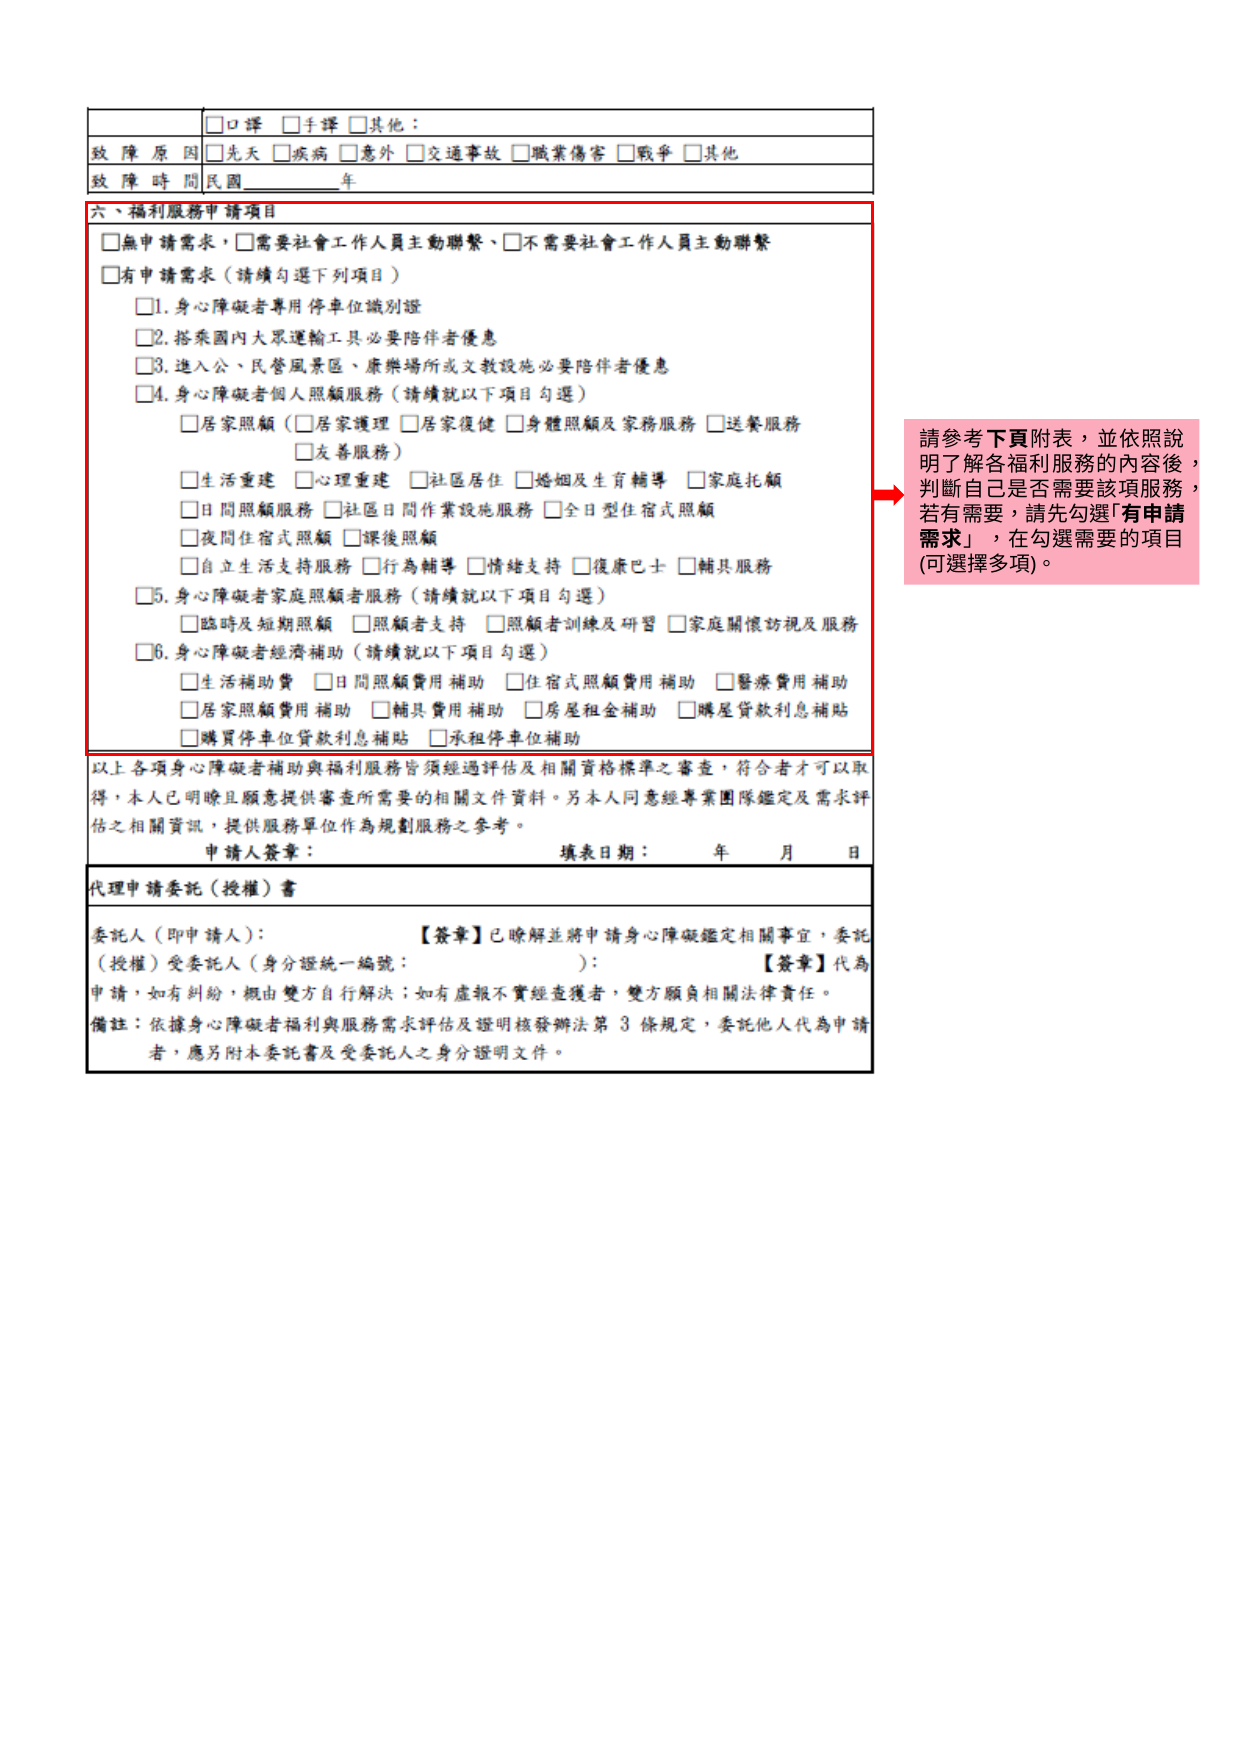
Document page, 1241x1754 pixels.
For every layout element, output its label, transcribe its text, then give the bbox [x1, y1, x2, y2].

text 請參考下頁附表，並依照說明了解各福利服務的內容後，判斷自己是否需要該項服務，若有需要，請先勾選｢有申請需求」，在勾選需要的項目(可選擇多項)。 [919, 427, 1185, 577]
picture [78, 98, 879, 1085]
picture [88, 204, 871, 753]
